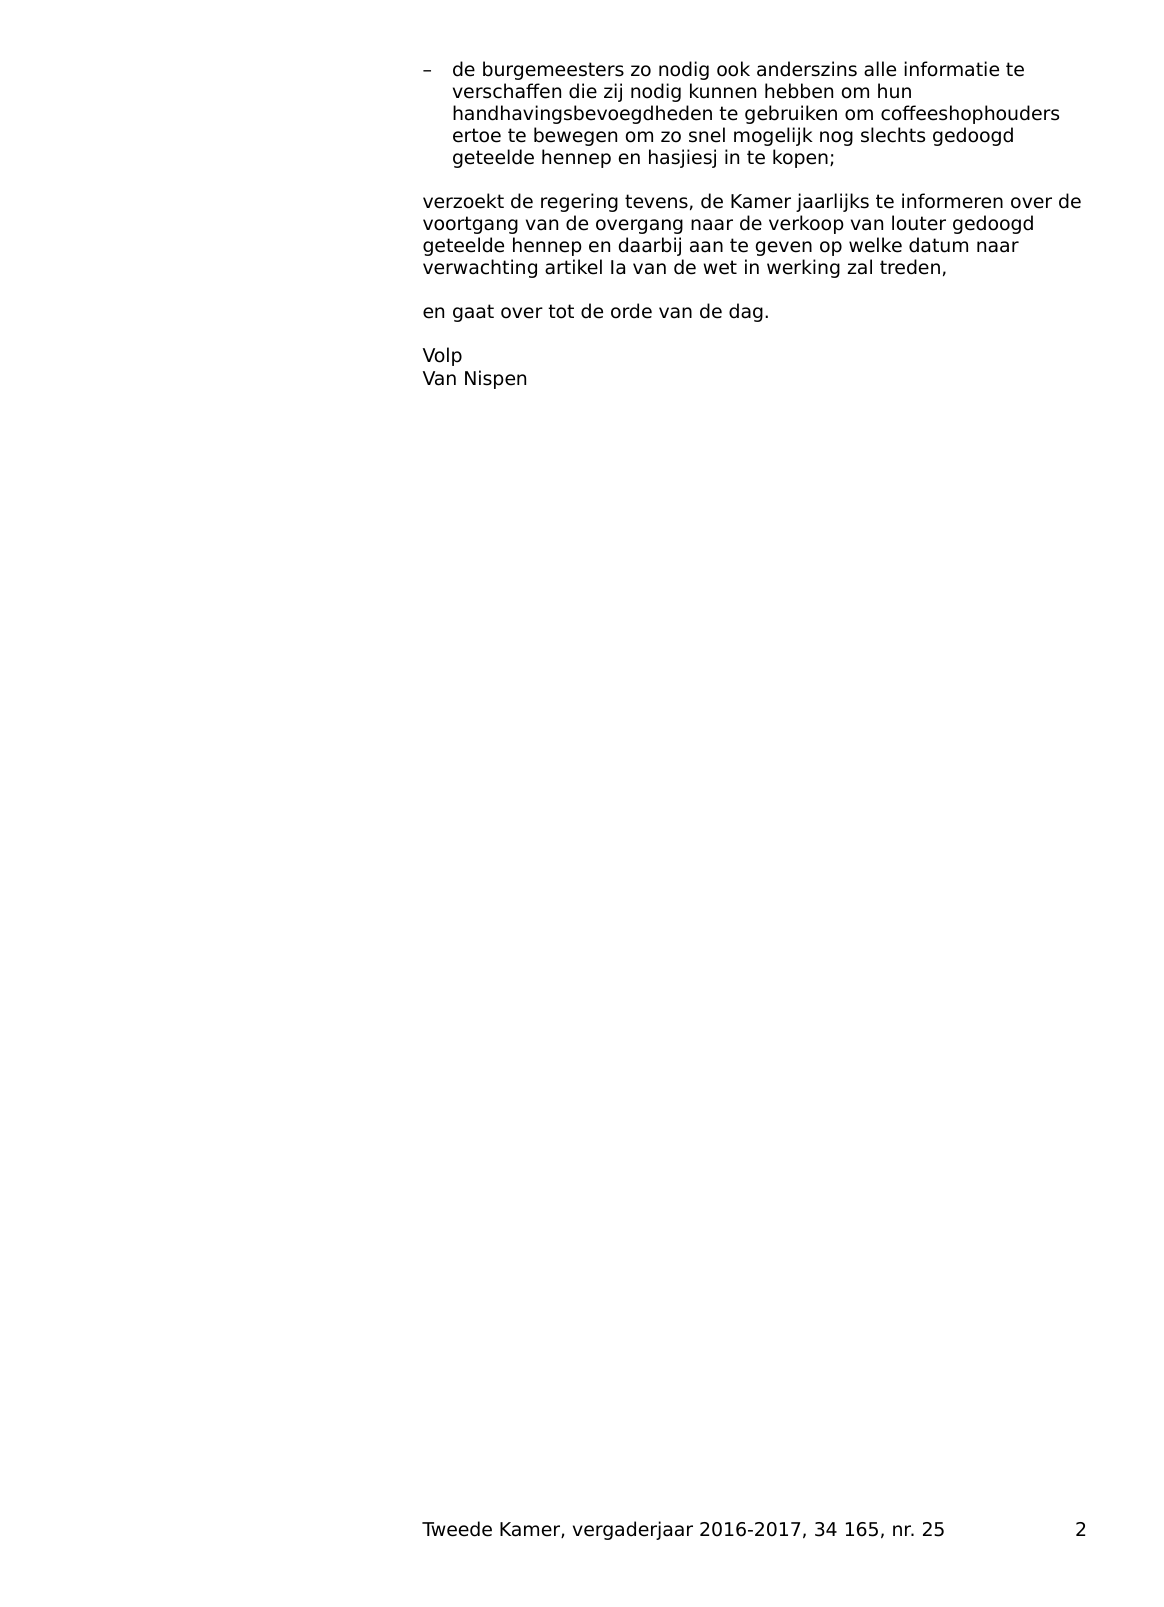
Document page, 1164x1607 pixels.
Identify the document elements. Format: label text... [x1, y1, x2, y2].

text Volp [422, 345, 1087, 367]
text en gaat over tot de orde van de dag. [422, 301, 1087, 323]
text – de burgemeesters zo nodig ook anderszins alle informatie te verschaffen die zij nodig kunnen hebben om hun handhavingsbevoegdheden te gebruiken om coffeeshophouders ertoe te bewegen om zo snel mogelijk nog slechts gedoogd geteelde hennep en hasjiesj in te kopen; [422, 59, 1087, 169]
text Van Nispen [422, 367, 1087, 389]
text verzoekt de regering tevens, de Kamer jaarlijks te informeren over de voortgang van de overgang naar de verkoop van louter gedoogd geteelde hennep en daarbij aan te geven op welke datum naar verwachting artikel Ia van de wet in werking zal treden, [422, 191, 1087, 279]
